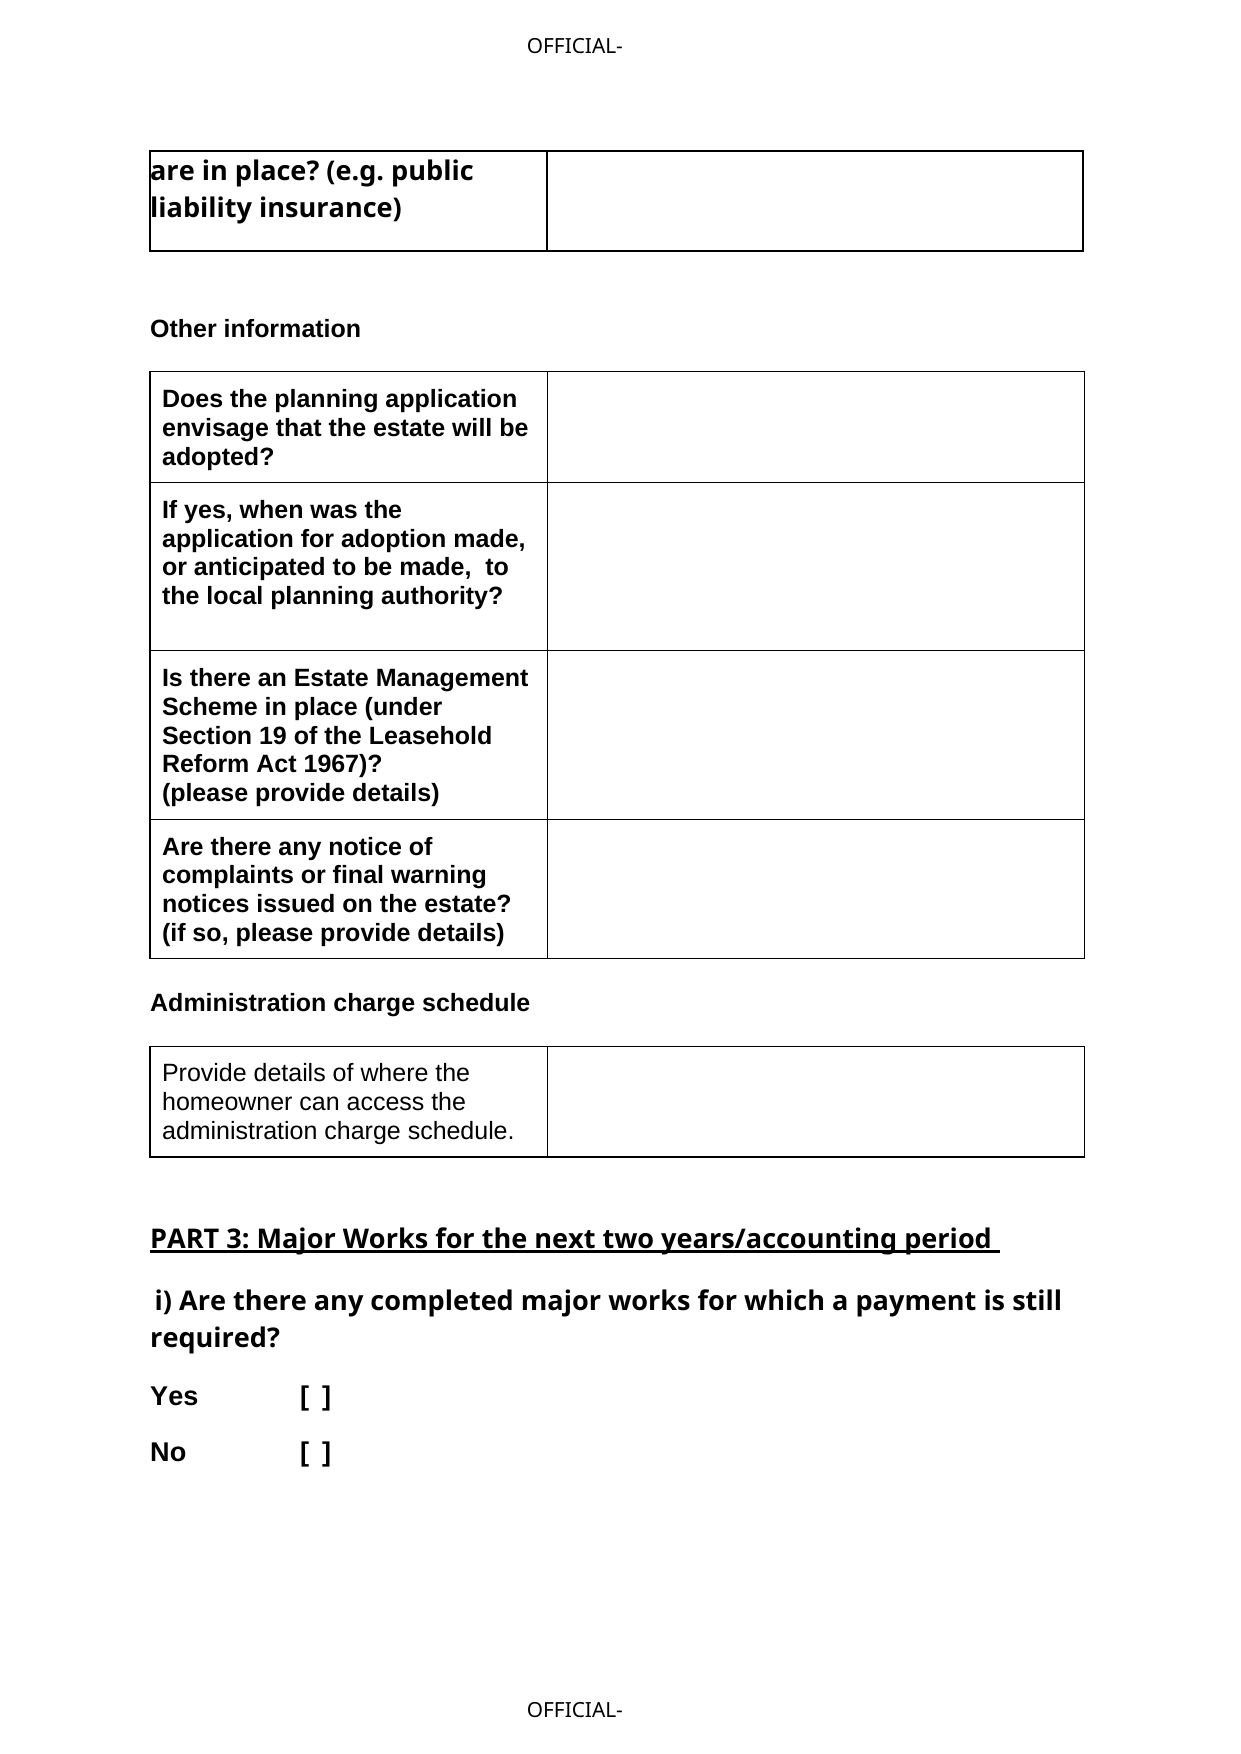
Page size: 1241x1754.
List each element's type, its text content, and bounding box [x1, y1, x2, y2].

table_cell [548, 152, 1082, 250]
table_cell Is there an Estate Management Scheme in place (under Section 19 of the Leasehold Reform Act 1967)? (please provide details) [151, 651, 547, 819]
table_header [548, 1047, 1084, 1156]
subtitle i) Are there any completed major works for which a payment is still required? [150, 1281, 1090, 1355]
subtitle PART 3: Major Works for the next two years/accounting period [150, 1219, 1090, 1256]
table_cell [548, 651, 1084, 819]
subtitle No [ ] [150, 1436, 1090, 1467]
table_cell If yes, when was the application for adoption made, or anticipated to be made, to the local planning authority? [151, 483, 547, 650]
table_header [548, 372, 1084, 482]
table_header Provide details of where the homeowner can access the administration charge schedule. [151, 1047, 547, 1156]
table_cell [548, 483, 1084, 650]
table_header Does the planning application envisage that the estate will be adopted? [151, 372, 547, 482]
text Other information [150, 314, 1090, 342]
table_cell are in place? (e.g. public liability insurance) [151, 152, 546, 250]
text Administration charge schedule [150, 988, 1090, 1017]
table_cell [548, 820, 1084, 958]
table_cell Are there any notice of complaints or final warning notices issued on the estate? (if so, please provide details) [151, 820, 547, 958]
subtitle Yes [ ] [150, 1380, 1090, 1411]
